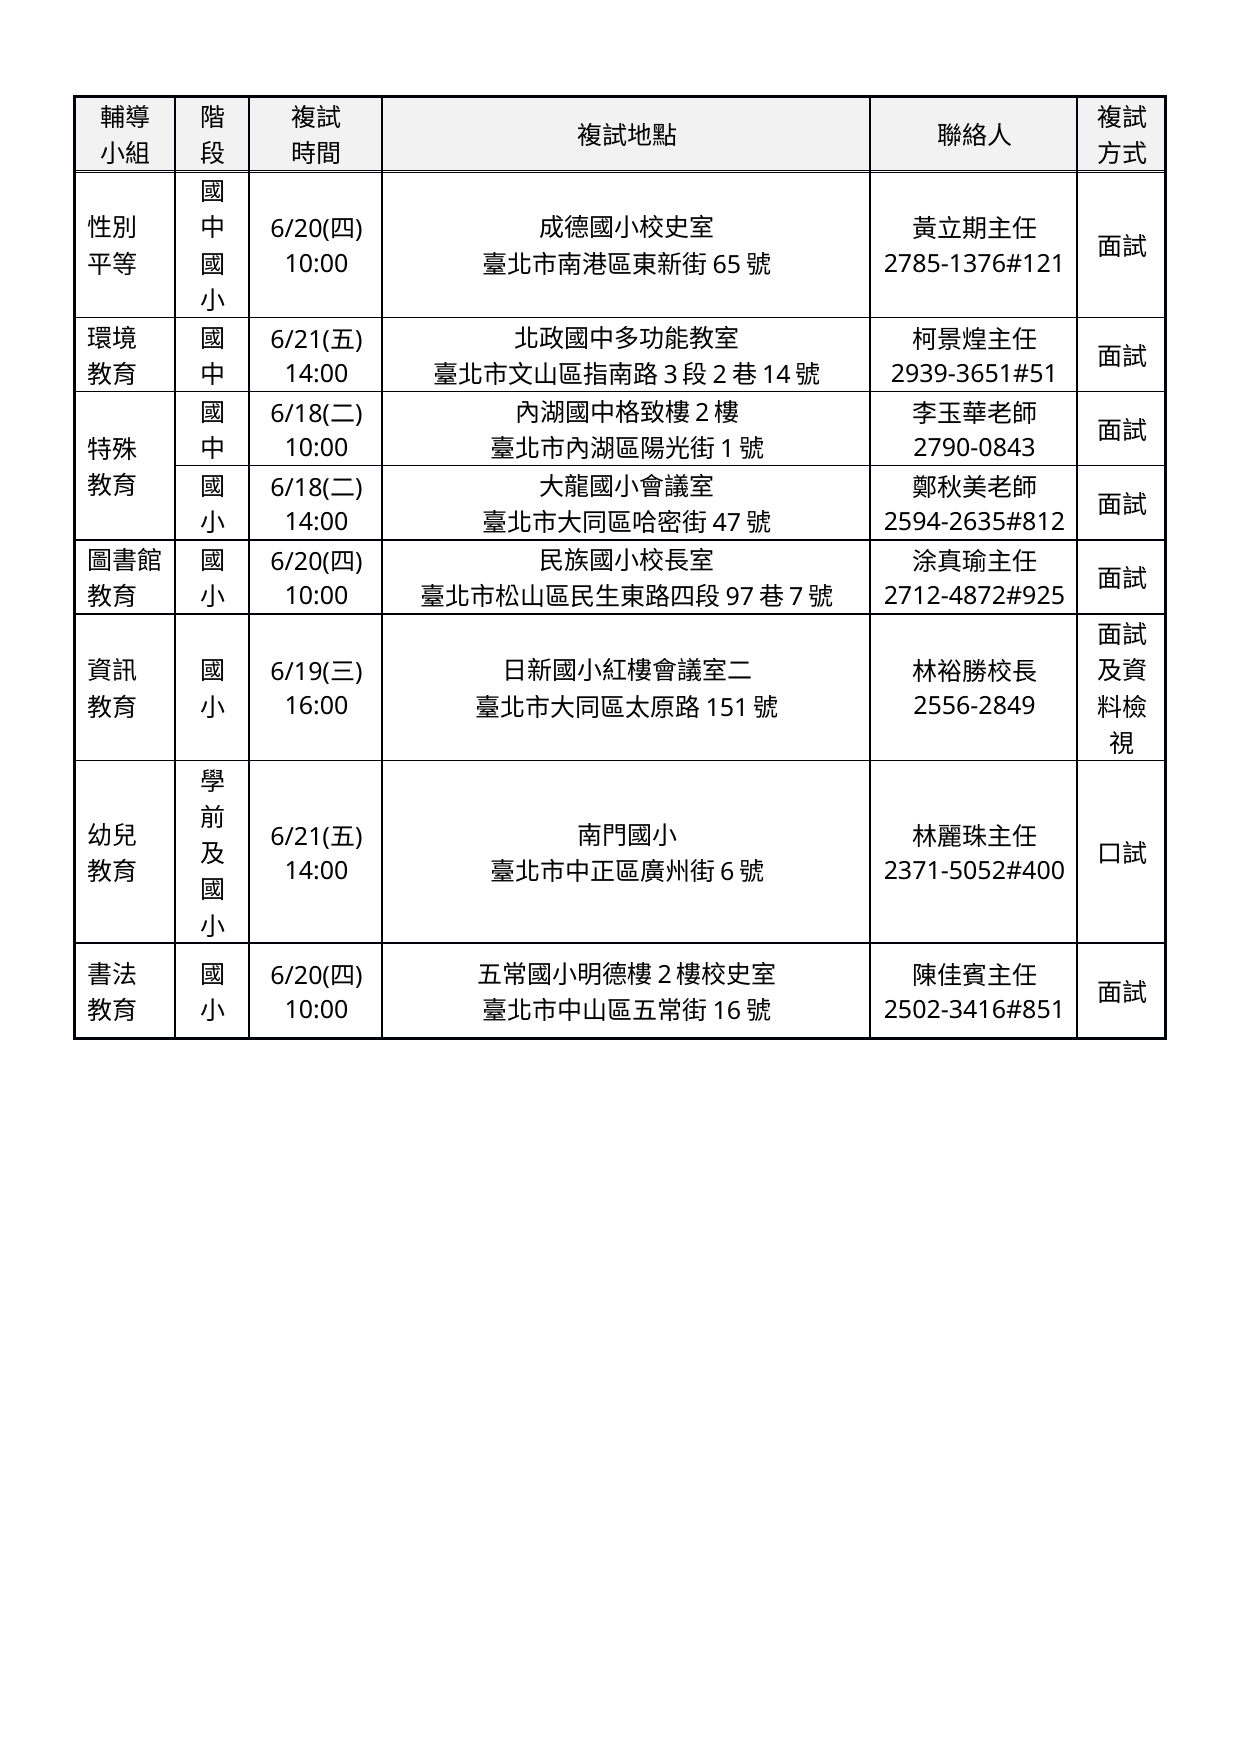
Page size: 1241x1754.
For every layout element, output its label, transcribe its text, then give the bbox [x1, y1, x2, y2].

table_cell 6/18(二) 14:00 [250, 466, 381, 539]
table_cell 6/18(二) 10:00 [250, 392, 381, 465]
table_cell 面試 [1078, 466, 1164, 539]
table_cell 大龍國小會議室 臺北市大同區哈密街47號 [383, 466, 869, 539]
table_header 聯絡人 [871, 98, 1076, 170]
table_cell 6/21(五) 14:00 [250, 318, 381, 391]
table_cell 6/20(四) 10:00 [250, 173, 381, 317]
table_cell 6/20(四) 10:00 [250, 944, 381, 1037]
table_cell 成德國小校史室 臺北市南港區東新街65號 [383, 173, 869, 317]
table_cell 黃立期主任 2785-1376#121 [871, 173, 1076, 317]
table_cell 日新國小紅樓會議室二 臺北市大同區太原路151號 [383, 615, 869, 759]
table_header 複試地點 [383, 98, 869, 170]
table_cell 面試及資料檢視 [1078, 615, 1164, 759]
table_cell 口試 [1078, 761, 1164, 942]
table_cell 面試 [1078, 318, 1164, 391]
table_cell 國小 [176, 466, 248, 539]
table_cell 國中 [176, 318, 248, 391]
table_cell 林裕勝校長 2556-2849 [871, 615, 1076, 759]
table_cell 鄭秋美老師 2594-2635#812 [871, 466, 1076, 539]
table_header 複試方式 [1078, 98, 1164, 170]
table_cell 6/21(五) 14:00 [250, 761, 381, 942]
table_cell 面試 [1078, 541, 1164, 613]
table_cell 圖書館教育 [76, 541, 174, 613]
table_cell 內湖國中格致樓2樓 臺北市內湖區陽光街1號 [383, 392, 869, 465]
table_cell 面試 [1078, 944, 1164, 1037]
table_cell 李玉華老師 2790-0843 [871, 392, 1076, 465]
table_cell 特殊 教育 [76, 392, 174, 539]
table_cell 國中 國小 [176, 173, 248, 317]
table_cell 國小 [176, 615, 248, 759]
table_cell 面試 [1078, 392, 1164, 465]
table_cell 6/20(四) 10:00 [250, 541, 381, 613]
table_cell 北政國中多功能教室 臺北市文山區指南路3段2巷14號 [383, 318, 869, 391]
table_header 複試 時間 [250, 98, 381, 170]
table_cell 書法 教育 [76, 944, 174, 1037]
table_cell 林麗珠主任 2371-5052#400 [871, 761, 1076, 942]
table_cell 面試 [1078, 173, 1164, 317]
table_header 階段 [176, 98, 248, 170]
table_cell 五常國小明德樓2樓校史室 臺北市中山區五常街16號 [383, 944, 869, 1037]
table_cell 民族國小校長室 臺北市松山區民生東路四段97巷7號 [383, 541, 869, 613]
table_header 輔導 小組 [76, 98, 174, 170]
table_cell 柯景煌主任 2939-3651#51 [871, 318, 1076, 391]
table_cell 學前及國小 [176, 761, 248, 942]
table_cell 環境 教育 [76, 318, 174, 391]
table_cell 涂真瑜主任 2712-4872#925 [871, 541, 1076, 613]
table_cell 幼兒 教育 [76, 761, 174, 942]
table_cell 6/19(三) 16:00 [250, 615, 381, 759]
table_cell 南門國小 臺北市中正區廣州街6號 [383, 761, 869, 942]
table_cell 國小 [176, 541, 248, 613]
table_cell 國小 [176, 944, 248, 1037]
table_cell 國中 [176, 392, 248, 465]
table_cell 性別 平等 [76, 173, 174, 317]
table_cell 資訊 教育 [76, 615, 174, 759]
table_cell 陳佳賓主任 2502-3416#851 [871, 944, 1076, 1037]
